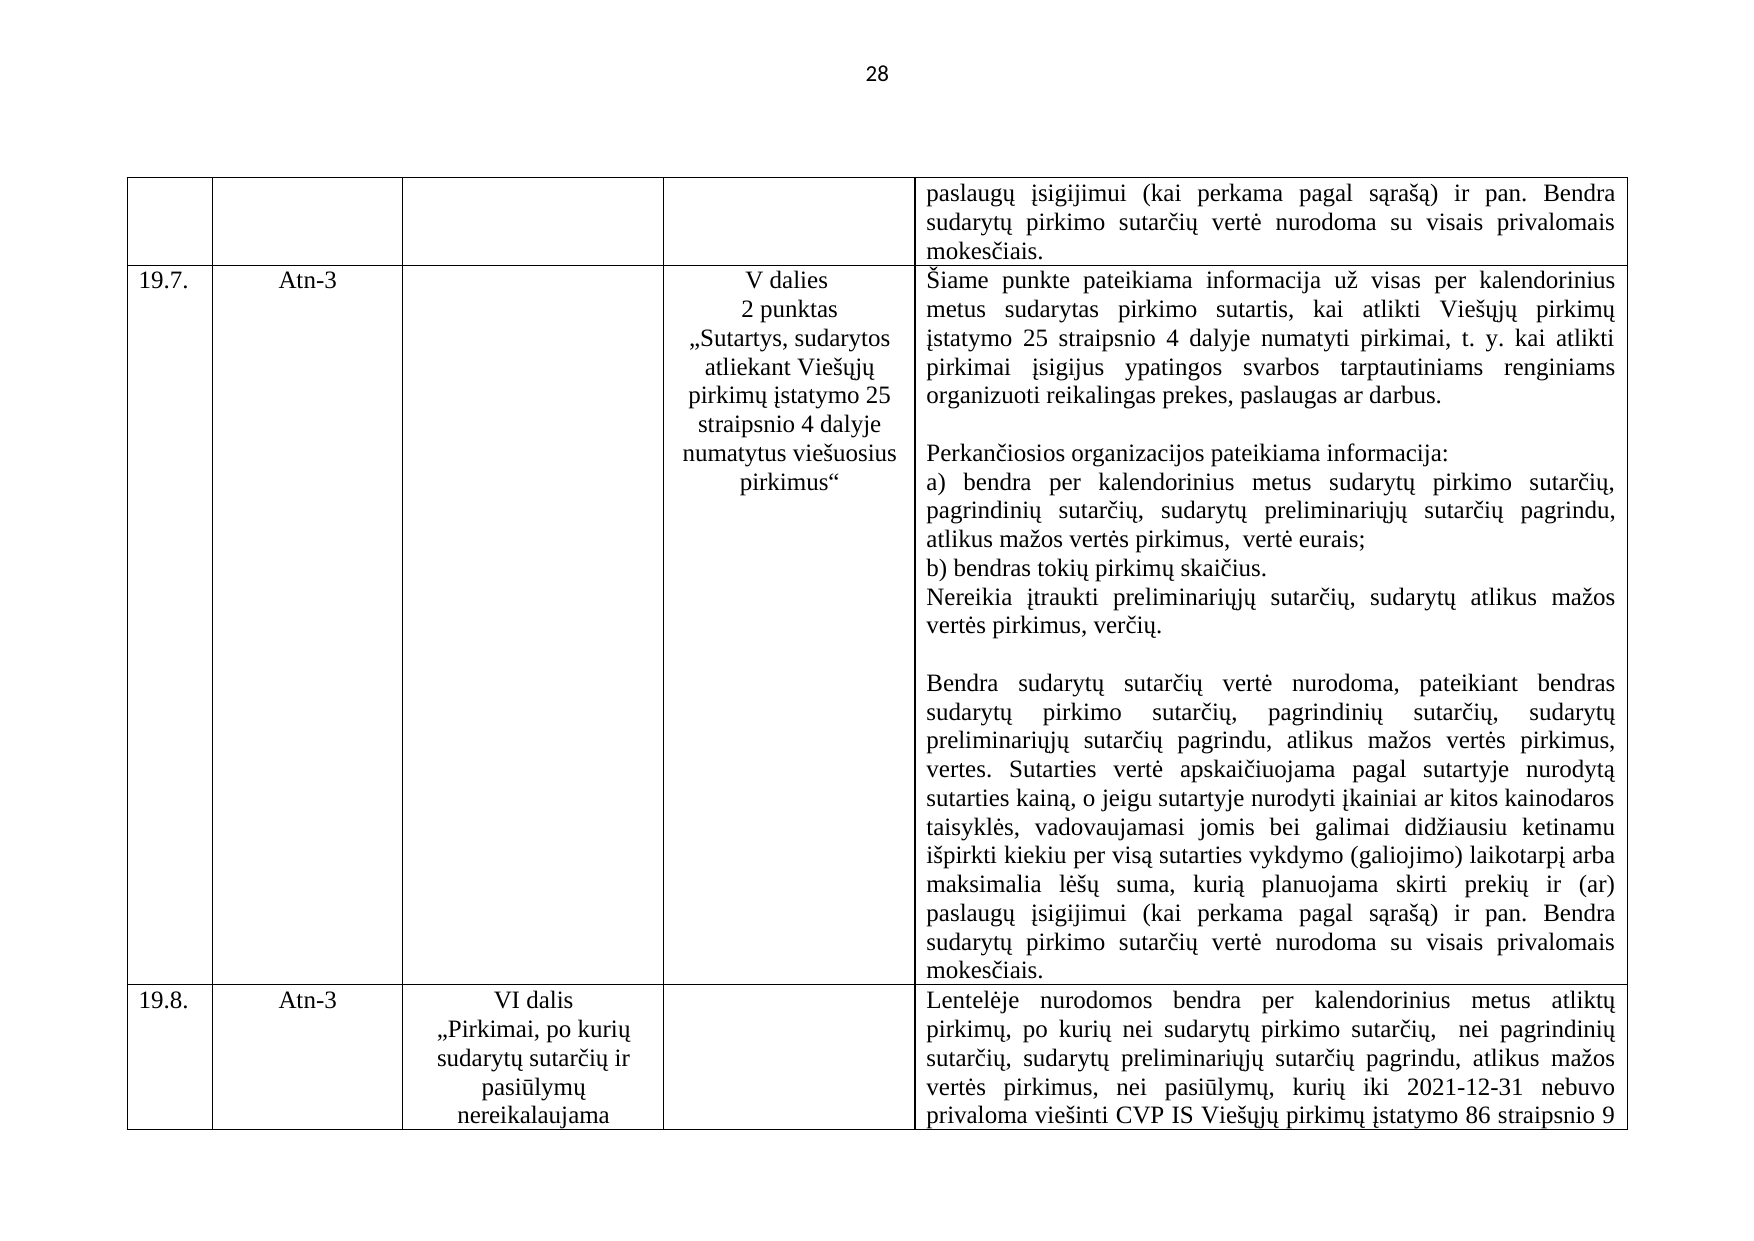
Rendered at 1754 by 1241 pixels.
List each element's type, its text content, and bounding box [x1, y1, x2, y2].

table_cell V dalies 2 punktas „Sutartys, sudarytos atliekant Viešųjų pirkimų įstatymo 25 straipsnio 4 dalyje numatytus viešuosius pirkimus“ [664, 266, 914, 984]
table_cell Atn-3 [213, 266, 402, 984]
table_cell Lentelėje nurodomos bendra per kalendorinius metus atliktų pirkimų, po kurių nei sudarytų pirkimo sutarčių, nei pagrindinių sutarčių, sudarytų preliminariųjų sutarčių pagrindu, atlikus mažos vertės pirkimus, nei pasiūlymų, kurių iki 2021-12-31 nebuvo privaloma viešinti CVP IS Viešųjų pirkimų įstatymo 86 straipsnio 9 [916, 985, 1627, 1129]
table_cell [664, 985, 914, 1129]
table_cell 19.7. [128, 266, 212, 984]
table_cell VI dalis „Pirkimai, po kurių sudarytų sutarčių ir pasiūlymų nereikalaujama [403, 985, 663, 1129]
table_cell [213, 178, 402, 264]
table_cell [403, 266, 663, 984]
table_cell [403, 178, 663, 264]
table_cell [664, 178, 914, 264]
table_cell 19.8. [128, 985, 212, 1129]
table_cell Šiame punkte pateikiama informacija už visas per kalendorinius metus sudarytas pirkimo sutartis, kai atlikti Viešųjų pirkimų įstatymo 25 straipsnio 4 dalyje numatyti pirkimai, t. y. kai atlikti pirkimai įsigijus ypatingos svarbos tarptautiniams renginiams organizuoti reikalingas prekes, paslaugas ar darbus. Perkančiosios organizacijos pateikiama informacija: a) bendra per kalendorinius metus sudarytų pirkimo sutarčių, pagrindinių sutarčių, sudarytų preliminariųjų sutarčių pagrindu, atlikus mažos vertės pirkimus, vertė eurais; b) bendras tokių pirkimų skaičius. Nereikia įtraukti preliminariųjų sutarčių, sudarytų atlikus mažos vertės pirkimus, verčių. Bendra sudarytų sutarčių vertė nurodoma, pateikiant bendras sudarytų pirkimo sutarčių, pagrindinių sutarčių, sudarytų preliminariųjų sutarčių pagrindu, atlikus mažos vertės pirkimus, vertes. Sutarties vertė apskaičiuojama pagal sutartyje nurodytą sutarties kainą, o jeigu sutartyje nurodyti įkainiai ar kitos kainodaros taisyklės, vadovaujamasi jomis bei galimai didžiausiu ketinamu išpirkti kiekiu per visą sutarties vykdymo (galiojimo) laikotarpį arba maksimalia lėšų suma, kurią planuojama skirti prekių ir (ar) paslaugų įsigijimui (kai perkama pagal sąrašą) ir pan. Bendra sudarytų pirkimo sutarčių vertė nurodoma su visais privalomais mokesčiais. [916, 266, 1627, 984]
table_cell Atn-3 [213, 985, 402, 1129]
table_cell [128, 178, 212, 264]
table_cell paslaugų įsigijimui (kai perkama pagal sąrašą) ir pan. Bendra sudarytų pirkimo sutarčių vertė nurodoma su visais privalomais mokesčiais. [916, 178, 1627, 264]
